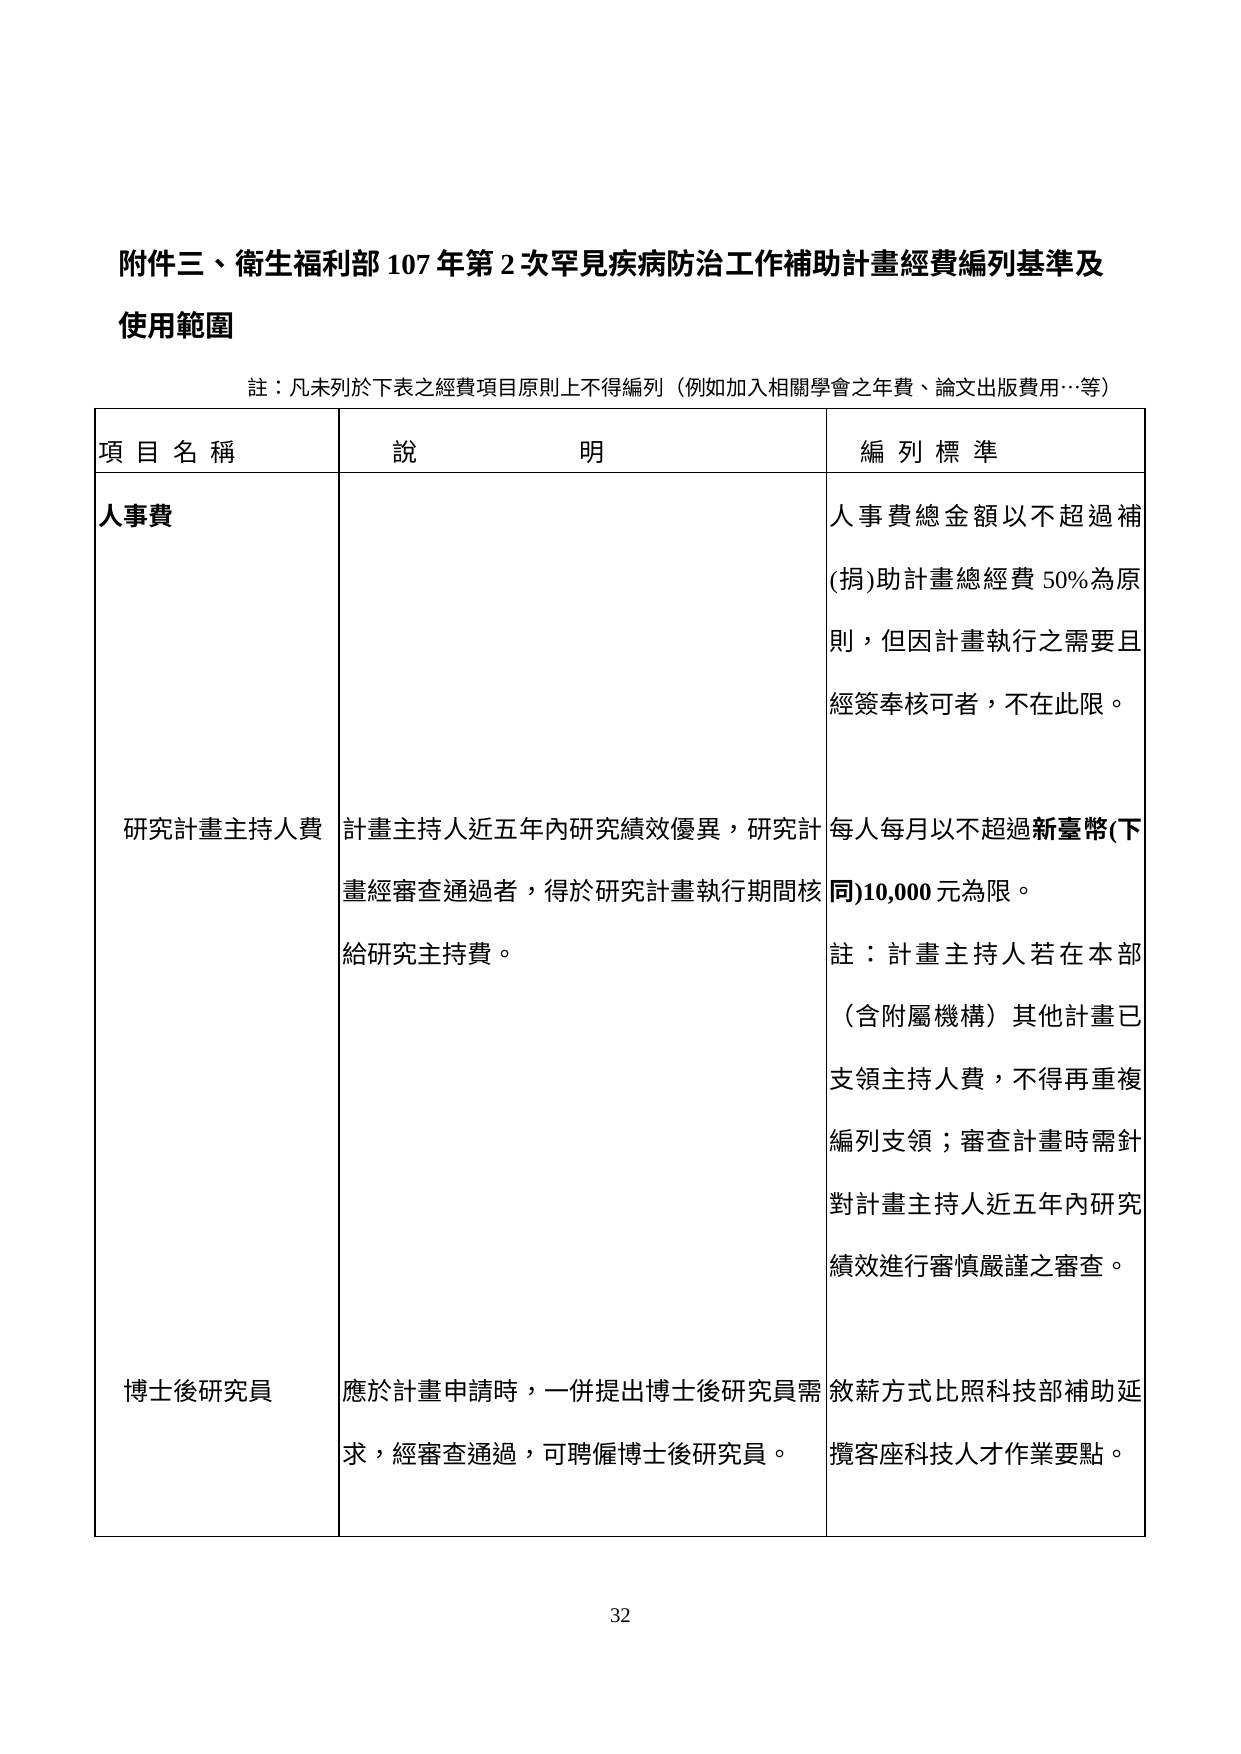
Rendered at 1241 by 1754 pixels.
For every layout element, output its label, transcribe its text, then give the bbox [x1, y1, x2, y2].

text 註：凡未列於下表之經費項目原則上不得編列（例如加入相關學會之年費、論文出版費用…等） [118, 345, 1122, 407]
table_cell 人事費 研究計畫主持人費 博士後研究員 [96, 473, 338, 1536]
table_cell 計畫主持人近五年內研究績效優異，研究計畫經審查通過者，得於研究計畫執行期間核給研究主持費。 應於計畫申請時，一併提出博士後研究員需求，經審查通過，可聘僱博士後研究員。 [340, 473, 826, 1536]
table_header 說 明 [340, 409, 826, 471]
table_cell 人事費總金額以不超過補(捐)助計畫總經費50%為原則，但因計畫執行之需要且經簽奉核可者，不在此限。 每人每月以不超過新臺幣(下同)10,000元為限。 註：計畫主持人若在本部（含附屬機構）其他計畫已支領主持人費，不得再重複編列支領；審查計畫時需針對計畫主持人近五年內研究績效進行審慎嚴謹之審查。 敘薪方式比照科技部補助延攬客座科技人才作業要點。 [827, 473, 1144, 1536]
text 附件三、衛生福利部107年第2次罕見疾病防治工作補助計畫經費編列基準及使用範圍 [118, 220, 1122, 345]
table_header 項 目 名 稱 [96, 409, 338, 471]
table_header 編 列 標 準 [827, 409, 1144, 471]
